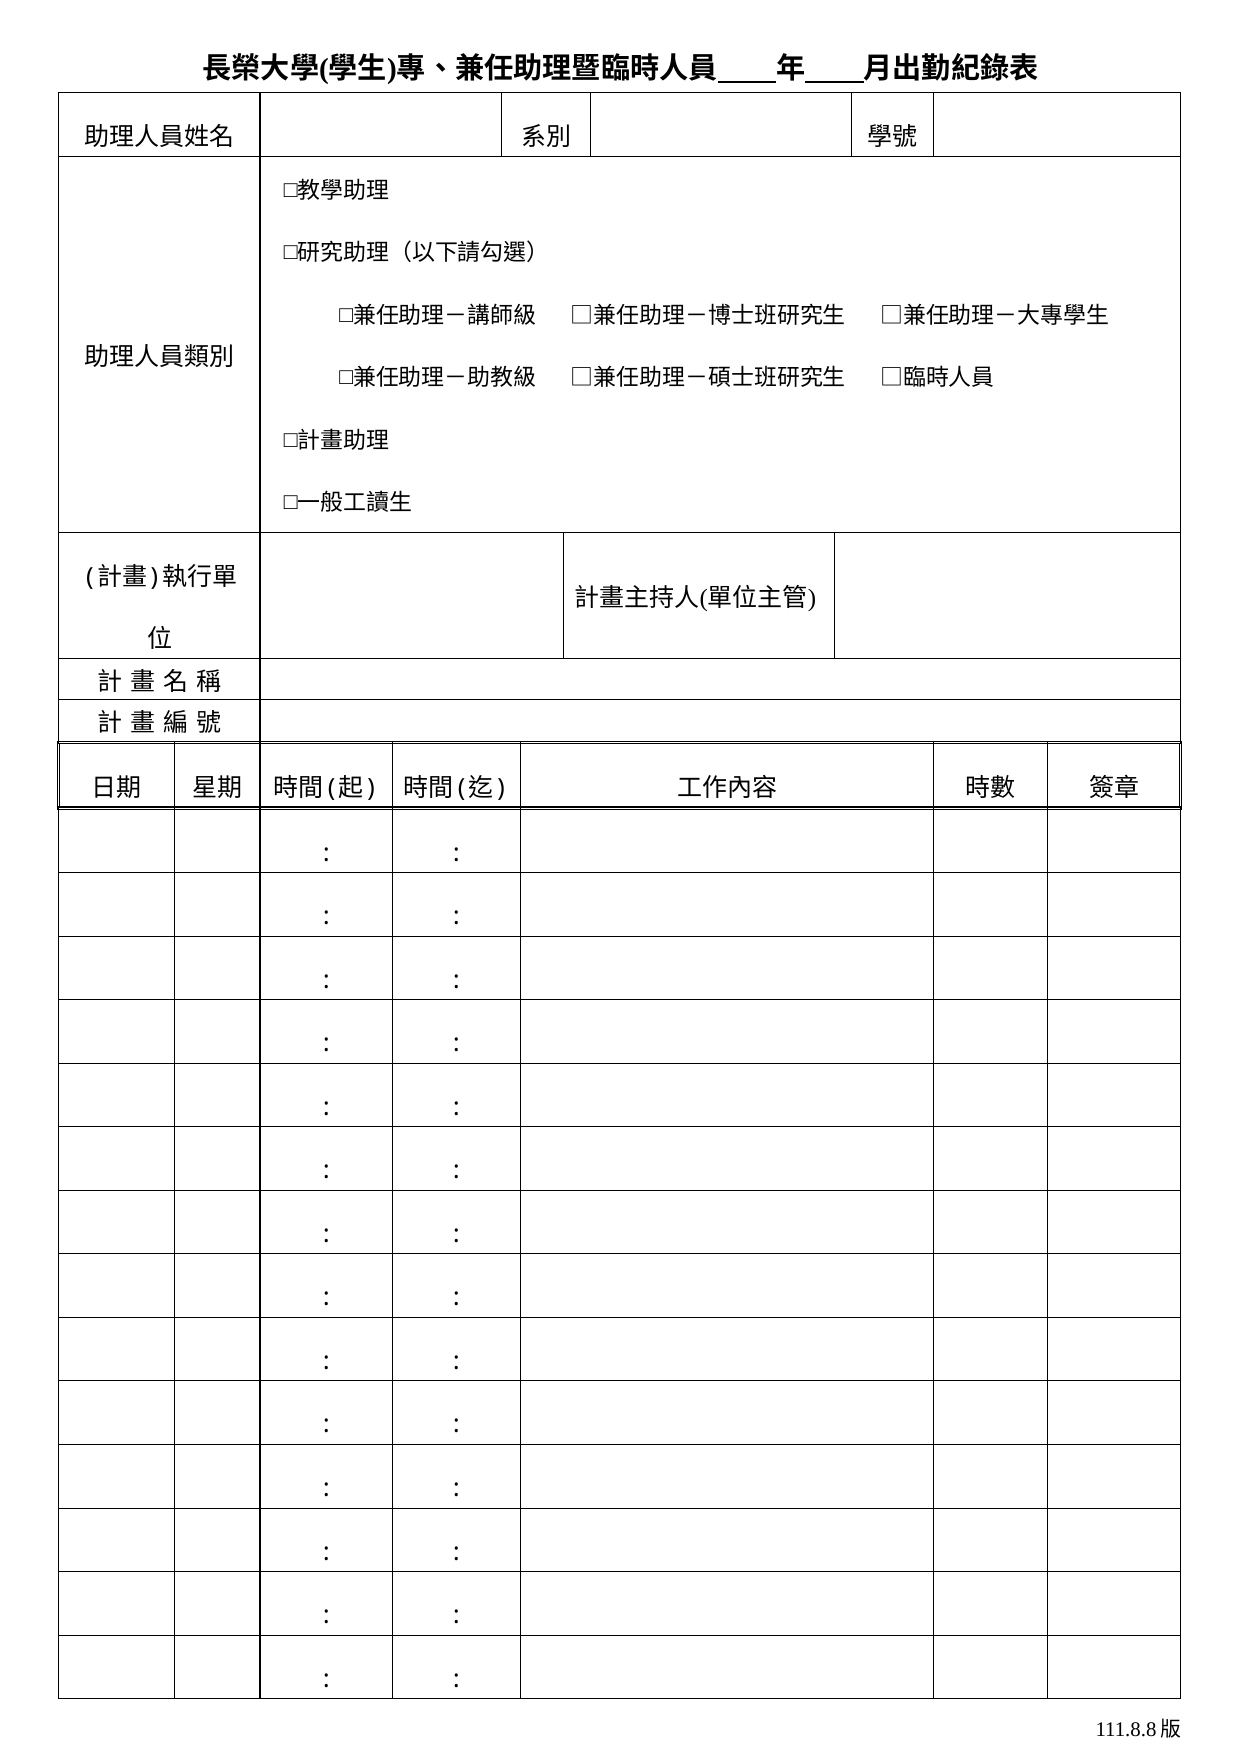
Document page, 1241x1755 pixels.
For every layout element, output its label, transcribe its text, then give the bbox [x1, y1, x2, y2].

table_cell [1048, 873, 1180, 936]
table_cell [521, 1000, 933, 1063]
table_cell 工作內容 [521, 744, 933, 806]
table_cell [261, 700, 1180, 741]
table_cell [59, 1064, 174, 1126]
table_cell [175, 810, 259, 872]
table_header 助理人員姓名 [59, 93, 259, 156]
table_cell : [261, 1636, 392, 1698]
table_cell [521, 1381, 933, 1444]
table_cell 時間(迄) [393, 744, 520, 806]
table_cell [521, 1318, 933, 1380]
table_cell [521, 1445, 933, 1507]
table_cell : [393, 1254, 520, 1317]
table_cell [261, 659, 1180, 699]
table_cell 計畫主持人(單位主管) [564, 533, 834, 658]
table_cell [175, 873, 259, 936]
table_cell : [393, 873, 520, 936]
table_cell [59, 1191, 174, 1253]
table_cell [175, 1636, 259, 1698]
table_cell [59, 1509, 174, 1571]
table_cell [521, 810, 933, 872]
table_cell : [261, 1381, 392, 1444]
table_cell [934, 1191, 1047, 1253]
table_cell [175, 1445, 259, 1507]
table_cell : [393, 1318, 520, 1380]
table_cell [1048, 1127, 1180, 1190]
table_cell [934, 1636, 1047, 1698]
table_cell : [393, 1509, 520, 1571]
table_cell [59, 1318, 174, 1380]
table_cell : [261, 1064, 392, 1126]
table_cell [1048, 937, 1180, 999]
table_cell [59, 1127, 174, 1190]
table_cell [934, 1064, 1047, 1126]
table_cell [934, 1000, 1047, 1063]
table_cell : [261, 1318, 392, 1380]
table_cell [175, 937, 259, 999]
text 長榮大學(學生)專、兼任助理暨臨時人員 年 月出勤紀錄表 [59, 24, 1181, 87]
table_cell : [261, 810, 392, 872]
table_cell 計畫名稱 [59, 659, 259, 699]
table_cell [521, 1127, 933, 1190]
table_cell : [261, 1445, 392, 1507]
table_cell [521, 1254, 933, 1317]
table_cell [175, 1509, 259, 1571]
table_cell : [261, 1000, 392, 1063]
table_header [934, 93, 1180, 156]
table_cell : [393, 1000, 520, 1063]
table_cell [521, 873, 933, 936]
table_cell : [393, 1064, 520, 1126]
table_cell 助理人員類別 [59, 157, 259, 532]
table_cell 簽章 [1048, 744, 1179, 806]
table_cell [521, 1064, 933, 1126]
table_cell [59, 1000, 174, 1063]
table_cell : [261, 1509, 392, 1571]
table_cell [934, 1381, 1047, 1444]
table_cell [521, 937, 933, 999]
table_cell [521, 1636, 933, 1698]
table_cell 時數 [934, 744, 1047, 806]
table_cell 星期 [175, 744, 259, 806]
table_cell [1048, 1000, 1180, 1063]
table_cell [934, 1127, 1047, 1190]
table_cell [521, 1509, 933, 1571]
table_cell [934, 937, 1047, 999]
table_header [591, 93, 851, 156]
table_cell [934, 1509, 1047, 1571]
table_cell [1048, 810, 1180, 872]
table_cell : [393, 1572, 520, 1634]
table_cell [59, 1636, 174, 1698]
table_cell [59, 1381, 174, 1444]
table_cell : [393, 1636, 520, 1698]
table_cell [521, 1572, 933, 1634]
table_cell [175, 1254, 259, 1317]
table_cell (計畫)執行單位 [59, 533, 259, 658]
table_cell : [393, 1445, 520, 1507]
table_cell [175, 1572, 259, 1634]
table_cell [1048, 1636, 1180, 1698]
table_cell [934, 810, 1047, 872]
table_cell [175, 1127, 259, 1190]
table_cell [521, 1191, 933, 1253]
table_cell [175, 1191, 259, 1253]
table_cell [175, 1000, 259, 1063]
table_cell : [261, 1254, 392, 1317]
table_cell [1048, 1445, 1180, 1507]
table_cell [59, 1445, 174, 1507]
table_cell [261, 533, 563, 658]
table_cell [1048, 1191, 1180, 1253]
table_cell [1048, 1254, 1180, 1317]
table_cell [59, 1572, 174, 1634]
table_cell [934, 1445, 1047, 1507]
table_cell 日期 [60, 744, 174, 806]
table_cell : [393, 1127, 520, 1190]
table_cell [1048, 1064, 1180, 1126]
table_cell 計畫編號 [59, 700, 259, 741]
table_cell [175, 1381, 259, 1444]
table_header 系別 [502, 93, 590, 156]
table_cell : [261, 1127, 392, 1190]
table_cell [934, 1572, 1047, 1634]
table_header 學號 [852, 93, 933, 156]
table_cell □教學助理 □研究助理（以下請勾選） □兼任助理－講師級 □兼任助理－博士班研究生 □兼任助理－大專學生 □兼任助理－助教級 □兼任助理－碩士班研究生 □臨時人員 □計畫助理 □一般工讀生 [261, 157, 1180, 532]
table_cell [934, 1318, 1047, 1380]
table_cell : [261, 873, 392, 936]
table_cell [59, 1254, 174, 1317]
table_cell [934, 873, 1047, 936]
table_cell : [393, 1381, 520, 1444]
table_cell [1048, 1318, 1180, 1380]
table_cell [59, 937, 174, 999]
table_cell [835, 533, 1180, 658]
table_cell [1048, 1381, 1180, 1444]
table_cell [934, 1254, 1047, 1317]
table_cell 時間(起) [261, 744, 392, 806]
table_cell [1048, 1572, 1180, 1634]
table_cell : [261, 937, 392, 999]
table_cell [59, 810, 174, 872]
table_cell [175, 1064, 259, 1126]
table_cell : [393, 937, 520, 999]
table_cell [175, 1318, 259, 1380]
table_header [261, 93, 501, 156]
table_cell [1048, 1509, 1180, 1571]
table_cell : [393, 1191, 520, 1253]
table_cell : [261, 1191, 392, 1253]
table_cell : [261, 1572, 392, 1634]
table_cell : [393, 810, 520, 872]
table_cell [59, 873, 174, 936]
